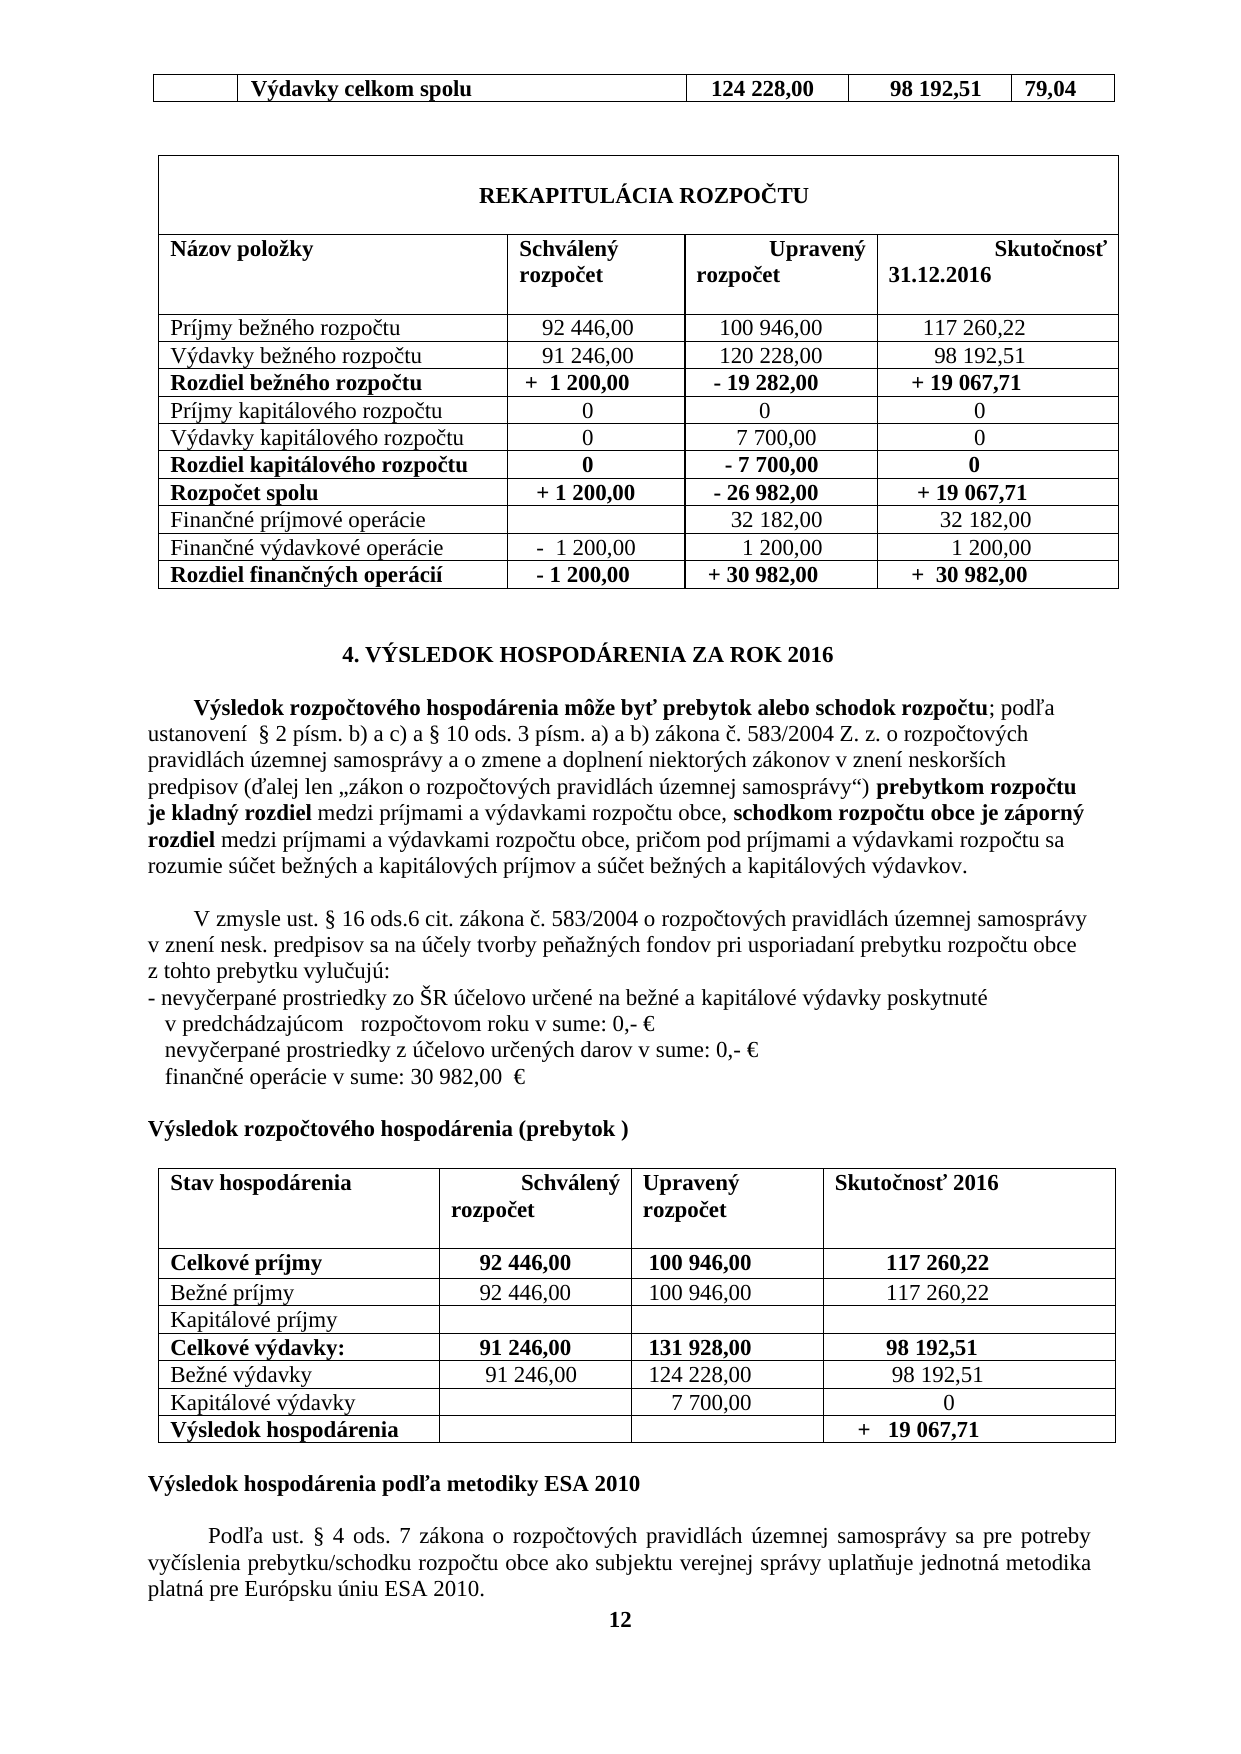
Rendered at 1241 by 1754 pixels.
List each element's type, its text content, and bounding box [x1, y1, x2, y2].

table_cell Skutočnosť 31.12.2016 [878, 235, 1118, 313]
table_cell 98 192,51 [824, 1361, 1115, 1387]
table_cell 124 228,00 [687, 75, 848, 101]
table_cell 100 946,00 [686, 315, 877, 341]
table_cell 91 246,00 [440, 1334, 631, 1360]
table_cell Celkové výdavky: [159, 1334, 439, 1360]
table_cell Finančné výdavkové operácie [159, 534, 507, 560]
text finančné operácie v sume: 30 982,00 € [148, 1063, 1093, 1089]
table_cell [440, 1389, 631, 1415]
table_cell + 19 067,71 [824, 1416, 1115, 1442]
table_cell [154, 75, 237, 101]
text nevyčerpané prostriedky z účelovo určených darov v sume: 0,- € [148, 1036, 1093, 1063]
table_cell 100 946,00 [632, 1249, 823, 1278]
text Výsledok rozpočtového hospodárenia (prebytok ) [148, 1116, 1093, 1142]
table_cell + 19 067,71 [878, 369, 1118, 396]
table_cell 117 260,22 [824, 1249, 1115, 1278]
table_cell + 1 200,00 [508, 369, 684, 396]
table_cell + 19 067,71 [878, 479, 1118, 505]
table_cell 100 946,00 [632, 1279, 823, 1305]
text 4. VÝSLEDOK HOSPODÁRENIA ZA ROK 2016 [148, 641, 1093, 667]
table_cell Rozdiel bežného rozpočtu [159, 369, 507, 396]
table_cell Rozpočet spolu [159, 479, 507, 505]
table_cell Výsledok hospodárenia [159, 1416, 439, 1442]
table_cell [632, 1416, 823, 1442]
table_cell Upravený rozpočet [686, 235, 877, 313]
table_cell 79,04 [1012, 75, 1114, 101]
table_cell 0 [878, 451, 1118, 478]
table_cell + 1 200,00 [508, 479, 684, 505]
table_cell Schválený rozpočet [508, 235, 684, 313]
table_cell 0 [508, 397, 684, 423]
table_cell 131 928,00 [632, 1334, 823, 1360]
table_cell Príjmy bežného rozpočtu [159, 315, 507, 341]
table_cell - 26 982,00 [686, 479, 877, 505]
table_cell + 30 982,00 [878, 561, 1118, 587]
table_cell 92 446,00 [508, 315, 684, 341]
table_cell Bežné výdavky [159, 1361, 439, 1387]
table_cell 7 700,00 [632, 1389, 823, 1415]
table_header REKAPITULÁCIA ROZPOČTU [159, 156, 1118, 234]
table_cell 7 700,00 [686, 424, 877, 450]
table_cell [440, 1416, 631, 1442]
table_cell Rozdiel finančných operácií [159, 561, 507, 587]
text v predchádzajúcom rozpočtovom roku v sume: 0,- € [148, 1010, 1093, 1036]
table_cell 0 [508, 451, 684, 478]
text Podľa ust. § 4 ods. 7 zákona o rozpočtových pravidlách územnej samosprávy sa pre potreby vyčíslenia prebytku/schodku rozpočtu obce ako subjektu verejnej správy uplatňuje jednotná metodika platná pre Európsku úniu ESA 2010. [148, 1522, 1093, 1601]
table_cell 1 200,00 [878, 534, 1118, 560]
table_cell 0 [686, 397, 877, 423]
table_cell Názov položky [159, 235, 507, 313]
table_cell [824, 1306, 1115, 1333]
table_cell Finančné príjmové operácie [159, 506, 507, 533]
text V zmysle ust. § 16 ods.6 cit. zákona č. 583/2004 o rozpočtových pravidlách územnej samosprávy v znení nesk. predpisov sa na účely tvorby peňažných fondov pri usporiadaní prebytku rozpočtu obce z tohto prebytku vylučujú: [148, 905, 1093, 984]
table_cell Príjmy kapitálového rozpočtu [159, 397, 507, 423]
table_cell Výdavky bežného rozpočtu [159, 342, 507, 368]
table_cell 32 182,00 [686, 506, 877, 533]
table_cell + 30 982,00 [686, 561, 877, 587]
table_header Upravený rozpočet [632, 1169, 823, 1247]
text Výsledok rozpočtového hospodárenia môže byť prebytok alebo schodok rozpočtu; podľa ustanovení § 2 písm. b) a c) a § 10 ods. 3 písm. a) a b) zákona č. 583/2004 Z. z. o rozpočtových pravidlách územnej samosprávy a o zmene a doplnení niektorých zákonov v znení neskorších predpisov (ďalej len „zákon o rozpočtových pravidlách územnej samosprávy“) prebytkom rozpočtu je kladný rozdiel medzi príjmami a výdavkami rozpočtu obce, schodkom rozpočtu obce je záporný rozdiel medzi príjmami a výdavkami rozpočtu obce, pričom pod príjmami a výdavkami rozpočtu sa rozumie súčet bežných a kapitálových príjmov a súčet bežných a kapitálových výdavkov. [148, 694, 1093, 878]
table_cell 117 260,22 [878, 315, 1118, 341]
table_cell Kapitálové výdavky [159, 1389, 439, 1415]
table_cell Celkové príjmy [159, 1249, 439, 1278]
table_cell 124 228,00 [632, 1361, 823, 1387]
table_cell - 1 200,00 [508, 561, 684, 587]
table_cell Výdavky celkom spolu [238, 75, 686, 101]
table_header Schválený rozpočet [440, 1169, 631, 1247]
table_cell - 1 200,00 [508, 534, 684, 560]
table_cell [508, 506, 684, 533]
text Výsledok hospodárenia podľa metodiky ESA 2010 [148, 1470, 1093, 1496]
table_header Skutočnosť 2016 [824, 1169, 1115, 1247]
table_cell 117 260,22 [824, 1279, 1115, 1305]
table_cell 120 228,00 [686, 342, 877, 368]
table_cell 1 200,00 [686, 534, 877, 560]
text - nevyčerpané prostriedky zo ŠR účelovo určené na bežné a kapitálové výdavky poskytnuté [148, 984, 1093, 1010]
table_header Stav hospodárenia [159, 1169, 439, 1247]
table_cell 0 [878, 424, 1118, 450]
table_cell [632, 1306, 823, 1333]
table_cell Rozdiel kapitálového rozpočtu [159, 451, 507, 478]
table_cell 32 182,00 [878, 506, 1118, 533]
table_cell 98 192,51 [824, 1334, 1115, 1360]
table_cell 92 446,00 [440, 1279, 631, 1305]
table_cell 0 [508, 424, 684, 450]
table_cell - 7 700,00 [686, 451, 877, 478]
table_cell 92 446,00 [440, 1249, 631, 1278]
table_cell [440, 1306, 631, 1333]
table_cell 91 246,00 [440, 1361, 631, 1387]
table_cell 0 [824, 1389, 1115, 1415]
table_cell 98 192,51 [878, 342, 1118, 368]
table_cell - 19 282,00 [686, 369, 877, 396]
table_cell Výdavky kapitálového rozpočtu [159, 424, 507, 450]
table_cell 91 246,00 [508, 342, 684, 368]
table_cell Bežné príjmy [159, 1279, 439, 1305]
table_cell 0 [878, 397, 1118, 423]
table_cell 98 192,51 [849, 75, 1011, 101]
table_cell Kapitálové príjmy [159, 1306, 439, 1333]
